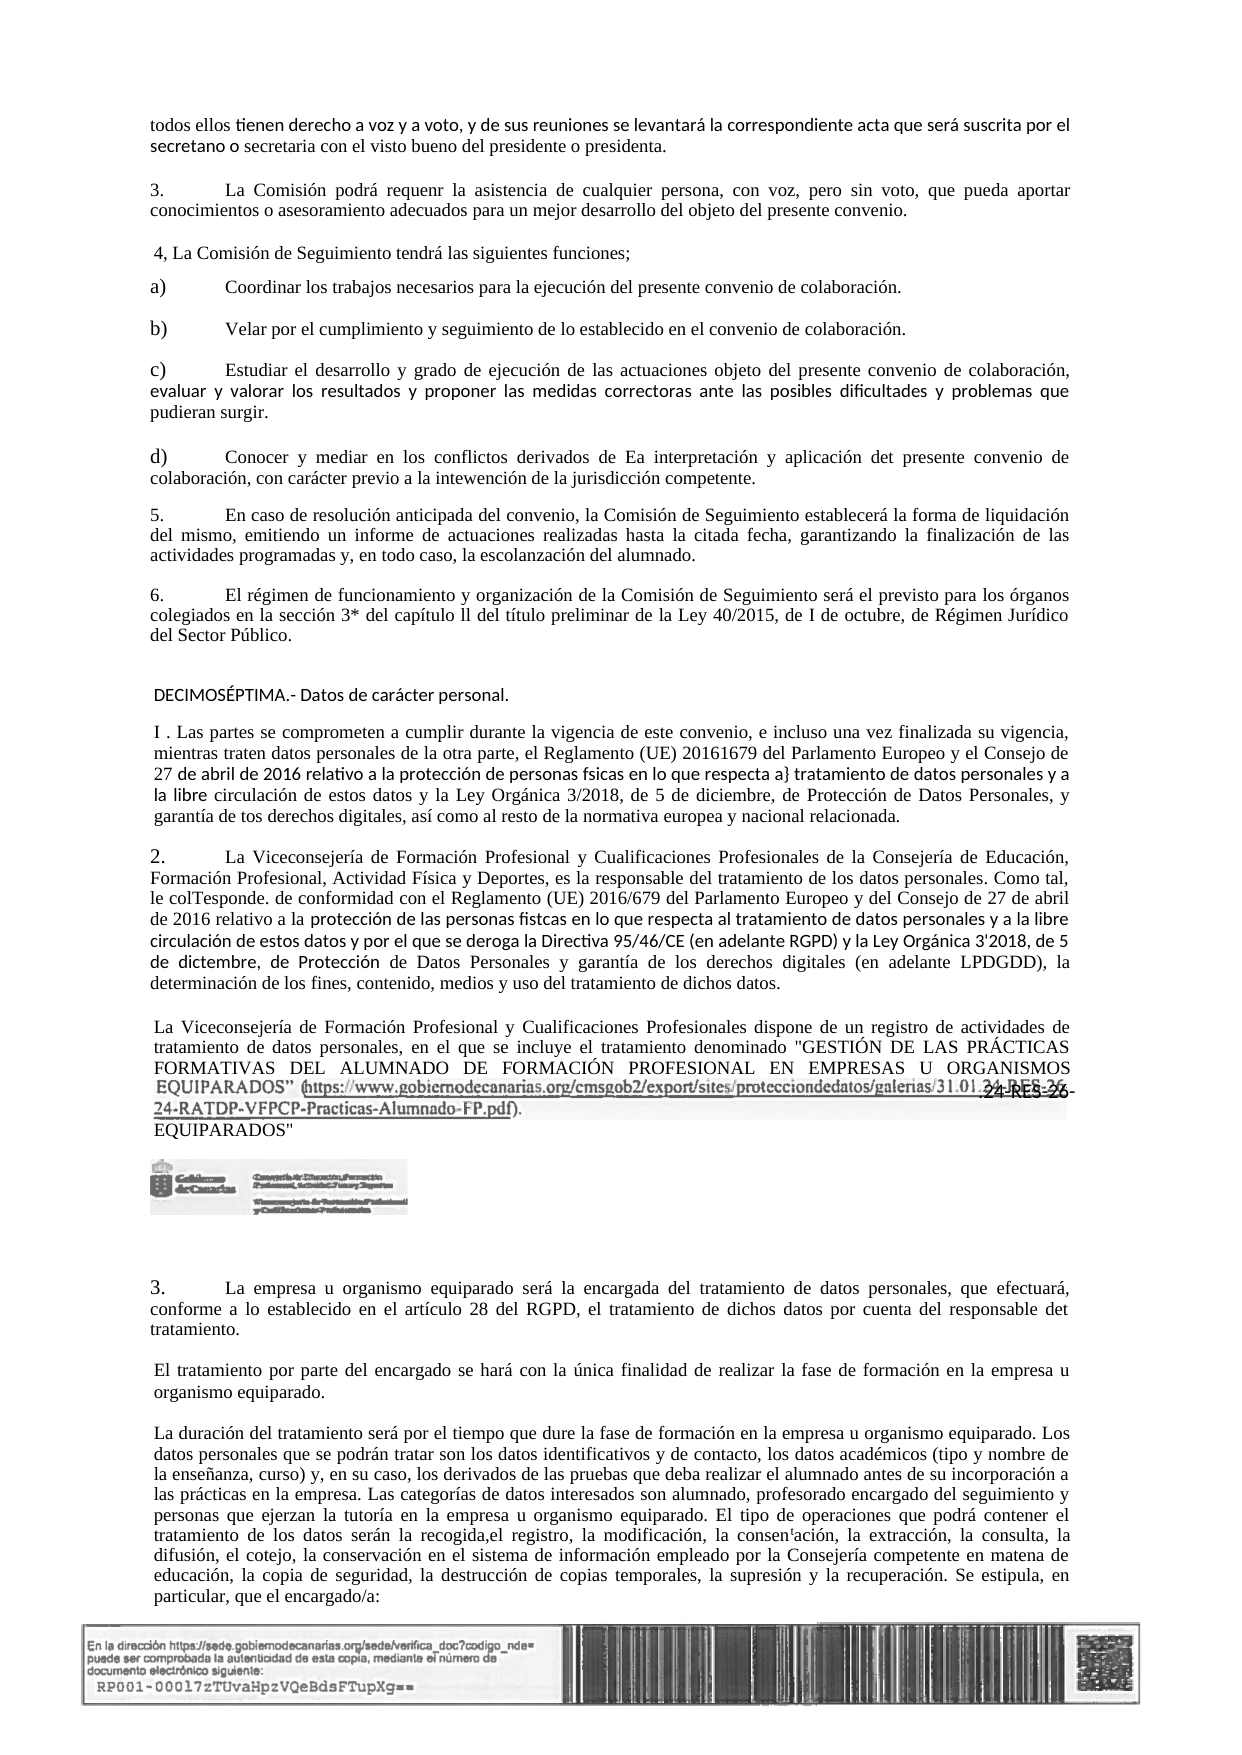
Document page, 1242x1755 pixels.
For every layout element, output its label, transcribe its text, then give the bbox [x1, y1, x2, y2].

list La Comisión podrá requenr la asistencia de cualquier persona, con voz, pero sin voto, que pueda aportar conocimientos o asesoramiento adecuados para un mejor desarrollo del objeto del presente convenio. [150, 180, 1071, 221]
list En caso de resolución anticipada del convenio, la Comisión de Seguimiento establecerá la forma de liquidación del mismo, emitiendo un informe de actuaciones realizadas hasta la citada fecha, garantizando la finalización de las actividades programadas y, en todo caso, la escolanzación del alumnado. [150, 505, 1071, 566]
text La duración del tratamiento será por el tiempo que dure la fase de formación en la empresa u organismo equiparado. Los datos personales que se podrán tratar son los datos identificativos y de contacto, los datos académicos (tipo y nombre de la enseñanza, curso) y, en su caso, los derivados de las pruebas que deba realizar el alumnado antes de su incorporación a las prácticas en la empresa. Las categorías de datos interesados son alumnado, profesorado encargado del seguimiento y personas que ejerzan la tutoría en la empresa u organismo equiparado. El tipo de operaciones que podrá contener el tratamiento de los datos serán la recogida,el registro, la modificación, la consentación, la extracción, la consulta, la difusión, el cotejo, la conservación en el sistema de información empleado por la Consejería competente en matena de educación, la copia de seguridad, la destrucción de copias temporales, la supresión y la recuperación. Se estipula, en particular, que el encargado/a: [153, 1423, 1071, 1606]
list Coordinar los trabajos necesarios para la ejecución del presente convenio de colaboración. [150, 276, 1071, 298]
list La Viceconsejería de Formación Profesional y Cualificaciones Profesionales de la Consejería de Educación, Formación Profesional, Actividad Física y Deportes, es la responsable del tratamiento de los datos personales. Como tal, le colTesponde. de conformidad con el Reglamento (UE) 2016/679 del Parlamento Europeo y del Consejo de 27 de abril de 2016 relativo a la protección de las personas fistcas en lo que respecta al tratamiento de datos personales y a la libre circulación de estos datos y por el que se deroga la Directiva 95/46/CE (en adelante RGPD) y la Ley Orgánica 3'2018, de 5 de dictembre, de Protección de Datos Personales y garantía de los derechos digitales (en adelante LPDGDD), la determinación de los fines, contenido, medios y uso del tratamiento de dichos datos. [150, 845, 1071, 994]
text I . Las partes se comprometen a cumplir durante la vigencia de este convenio, e incluso una vez finalizada su vigencia, mientras traten datos personales de la otra parte, el Reglamento (UE) 20161679 del Parlamento Europeo y el Consejo de 27 de abril de 2016 relativo a la protección de personas fsicas en lo que respecta a} tratamiento de datos personales y a la libre circulación de estos datos y la Ley Orgánica 3/2018, de 5 de diciembre, de Protección de Datos Personales, y garantía de tos derechos digitales, así como al resto de la normativa europea y nacional relacionada. [153, 723, 1071, 827]
text 4, La Comisión de Seguimiento tendrá las siguientes funciones; [153, 243, 1071, 264]
list todos ellos tienen derecho a voz y a voto, y de sus reuniones se levantará la correspondiente acta que será suscrita por el secretano o secretaria con el visto bueno del presidente o presidenta. [150, 114, 1071, 157]
list El régimen de funcionamiento y organización de la Comisión de Seguimiento será el previsto para los órganos colegiados en la sección 3* del capítulo ll del título preliminar de la Ley 40/2015, de I de octubre, de Régimen Jurídico del Sector Público. [150, 585, 1071, 646]
list Estudiar el desarrollo y grado de ejecución de las actuaciones objeto del presente convenio de colaboración, evaluar y valorar los resultados y proponer las medidas correctoras ante las posibles dificultades y problemas que pudieran surgir. [150, 358, 1071, 423]
text La Viceconsejería de Formación Profesional y Cualificaciones Profesionales dispone de un registro de actividades de tratamiento de datos personales, en el que se incluye el tratamiento denominado "GESTIÓN DE LAS PRÁCTICAS FORMATIVAS DEL ALUMNADO DE FORMACIÓN PROFESIONAL EN EMPRESAS U ORGANISMOS EQUIPARADOS" [153, 1017, 1071, 1140]
list Conocer y mediar en los conflictos derivados de Ea interpretación y aplicación det presente convenio de colaboración, con carácter previo a la intewención de la jurisdicción competente. [150, 446, 1071, 489]
text El tratamiento por parte del encargado se hará con la única finalidad de realizar la fase de formación en la empresa u organismo equiparado. [153, 1358, 1073, 1402]
text DECIMOSÉPTIMA.- Datos de carácter personal. [153, 683, 1073, 706]
list La empresa u organismo equiparado será la encargada del tratamiento de datos personales, que efectuará, conforme a lo establecido en el artículo 28 del RGPD, el tratamiento de dichos datos por cuenta del responsable det tratamiento. [150, 1276, 1071, 1340]
list Velar por el cumplimiento y seguimiento de lo establecido en el convenio de colaboración. [150, 317, 1071, 339]
